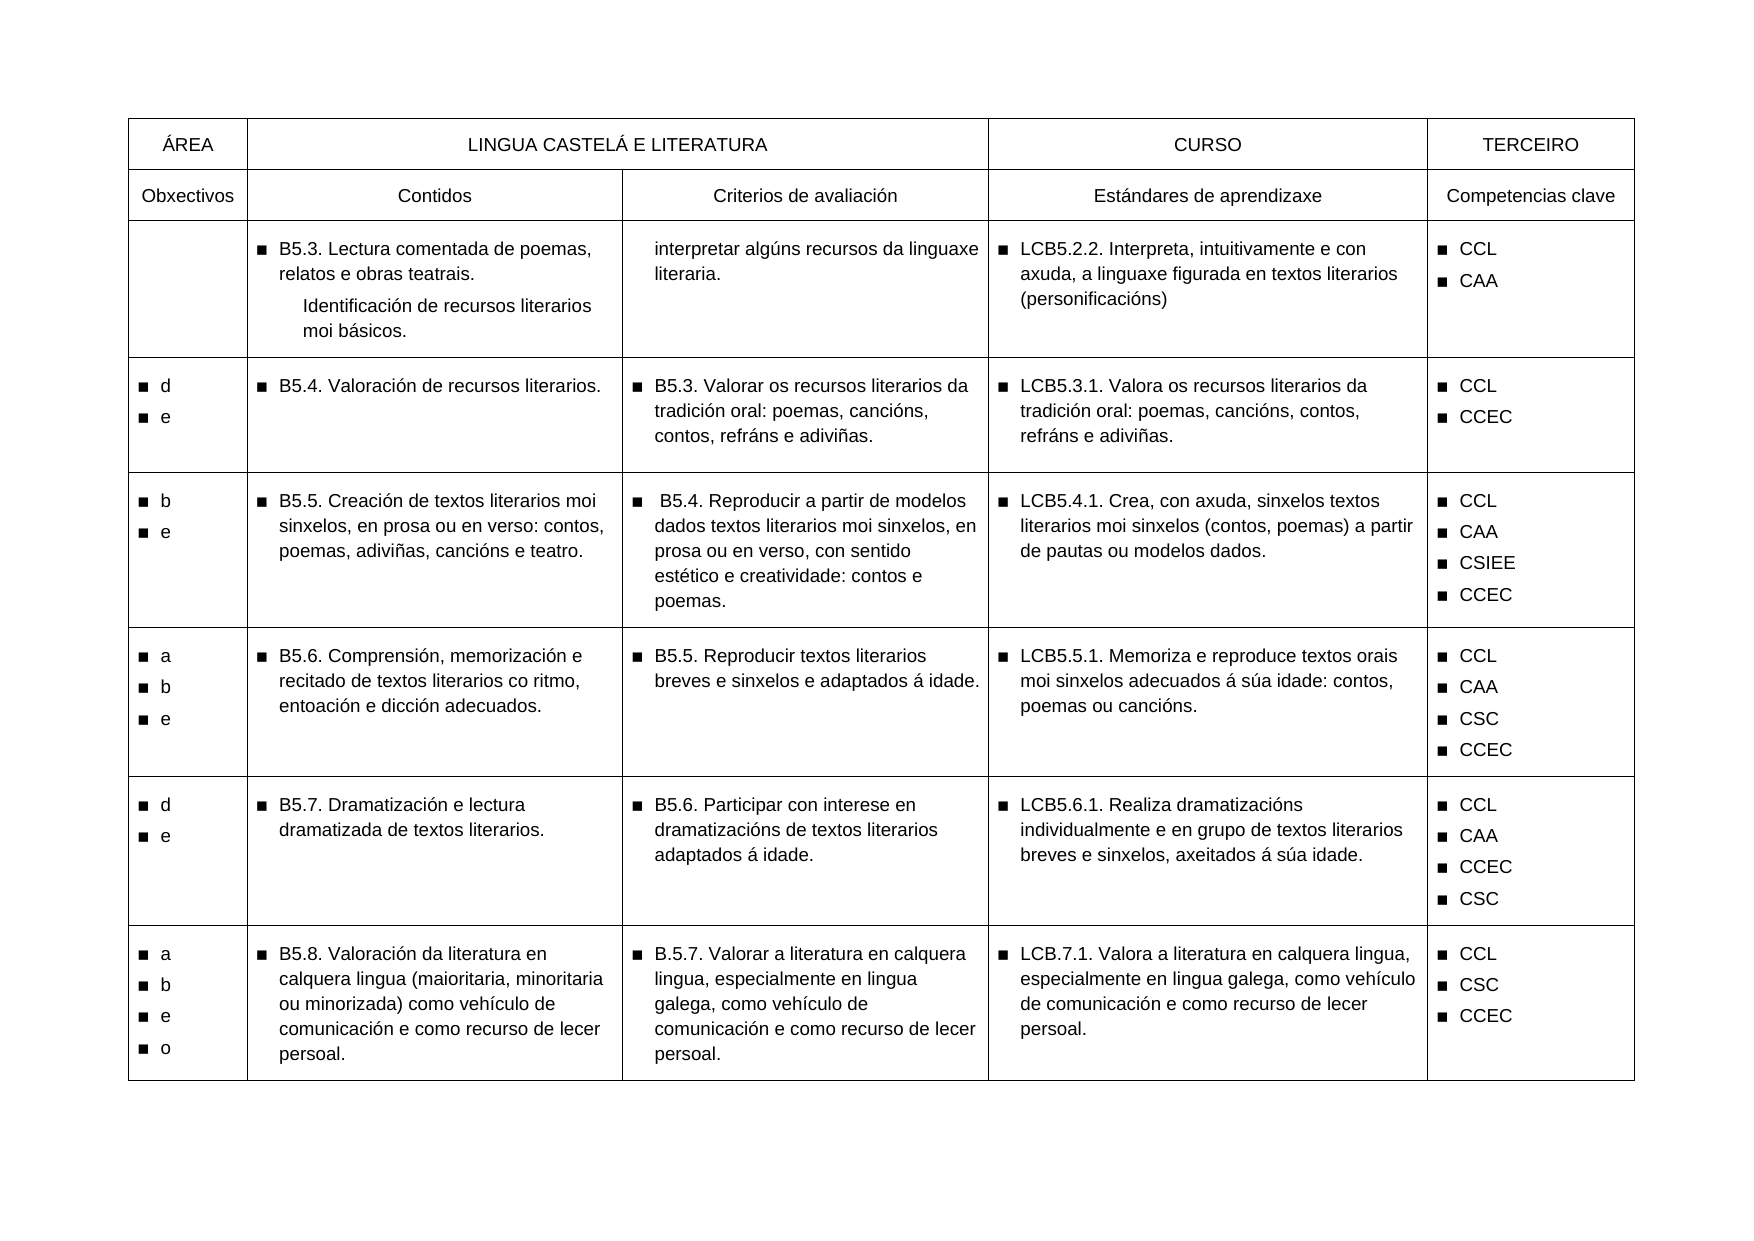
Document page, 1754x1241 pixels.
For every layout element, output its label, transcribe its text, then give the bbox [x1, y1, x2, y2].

table_cell LCB5.4.1. Crea, con axuda, sinxelos textos literarios moi sinxelos (contos, poemas) a partir de pautas ou modelos dados. [989, 473, 1427, 627]
table_cell b e [129, 473, 247, 627]
table_cell LCB5.5.1. Memoriza e reproduce textos orais moi sinxelos adecuados á súa idade: contos, poemas ou cancións. [989, 628, 1427, 776]
table_cell B5.6. Comprensión, memorización e recitado de textos literarios co ritmo, entoación e dicción adecuados. [248, 628, 622, 776]
table_header TERCEIRO [1428, 119, 1634, 169]
table_cell a b e [129, 628, 247, 776]
table_cell B5.5. Creación de textos literarios moi sinxelos, en prosa ou en verso: contos, poemas, adiviñas, cancións e teatro. [248, 473, 622, 627]
table_cell CCL CAA [1428, 221, 1634, 357]
table_cell LCB5.3.1. Valora os recursos literarios da tradición oral: poemas, cancións, contos, refráns e adiviñas. [989, 358, 1427, 472]
table_cell CCL CAA CSIEE CCEC [1428, 473, 1634, 627]
table_cell LCB.7.1. Valora a literatura en calquera lingua, especialmente en lingua galega, como vehículo de comunicación e como recurso de lecer persoal. [989, 926, 1427, 1080]
table_cell B5.3. Valorar os recursos literarios da tradición oral: poemas, cancións, contos, refráns e adiviñas. [623, 358, 988, 472]
table_header CURSO [989, 119, 1427, 169]
table_header ÁREA [129, 119, 247, 169]
table_cell [129, 221, 247, 357]
table_cell CCL CSC CCEC [1428, 926, 1634, 1080]
table_cell CCL CCEC [1428, 358, 1634, 472]
table_cell a b e o [129, 926, 247, 1080]
table_cell Contidos [248, 170, 622, 220]
table_cell LCB5.6.1. Realiza dramatizacións individualmente e en grupo de textos literarios breves e sinxelos, axeitados á súa idade. [989, 777, 1427, 925]
table_cell d e [129, 358, 247, 472]
table_cell B5.4. Valoración de recursos literarios. [248, 358, 622, 472]
table_cell B5.5. Reproducir textos literarios breves e sinxelos e adaptados á idade. [623, 628, 988, 776]
table_cell CCL CAA CCEC CSC [1428, 777, 1634, 925]
table_cell Criterios de avaliación [623, 170, 988, 220]
table_cell Obxectivos [129, 170, 247, 220]
table_cell CCL CAA CSC CCEC [1428, 628, 1634, 776]
table_cell B.5.7. Valorar a literatura en calquera lingua, especialmente en lingua galega, como vehículo de comunicación e como recurso de lecer persoal. [623, 926, 988, 1080]
table_cell d e [129, 777, 247, 925]
table_cell B5.8. Valoración da literatura en calquera lingua (maioritaria, minoritaria ou minorizada) como vehículo de comunicación e como recurso de lecer persoal. [248, 926, 622, 1080]
table_cell interpretar algúns recursos da linguaxe literaria. [623, 221, 988, 357]
table_cell B5.6. Participar con interese en dramatizacións de textos literarios adaptados á idade. [623, 777, 988, 925]
table_cell LCB5.2.2. Interpreta, intuitivamente e con axuda, a linguaxe figurada en textos literarios (personificacións) [989, 221, 1427, 357]
table_cell B5.7. Dramatización e lectura dramatizada de textos literarios. [248, 777, 622, 925]
table_cell Estándares de aprendizaxe [989, 170, 1427, 220]
table_header LINGUA CASTELÁ E LITERATURA [248, 119, 988, 169]
table_cell B5.4. Reproducir a partir de modelos dados textos literarios moi sinxelos, en prosa ou en verso, con sentido estético e creatividade: contos e poemas. [623, 473, 988, 627]
table_cell Competencias clave [1428, 170, 1634, 220]
table_cell B5.2. Lectura guiada de textos narrativos de tradición oral, literatura infantil, adaptacións de obras clásicas e literatura actual. B5.3. Lectura comentada de poemas, relatos e obras teatrais. Identificación de recursos literarios moi básicos. [248, 221, 622, 357]
